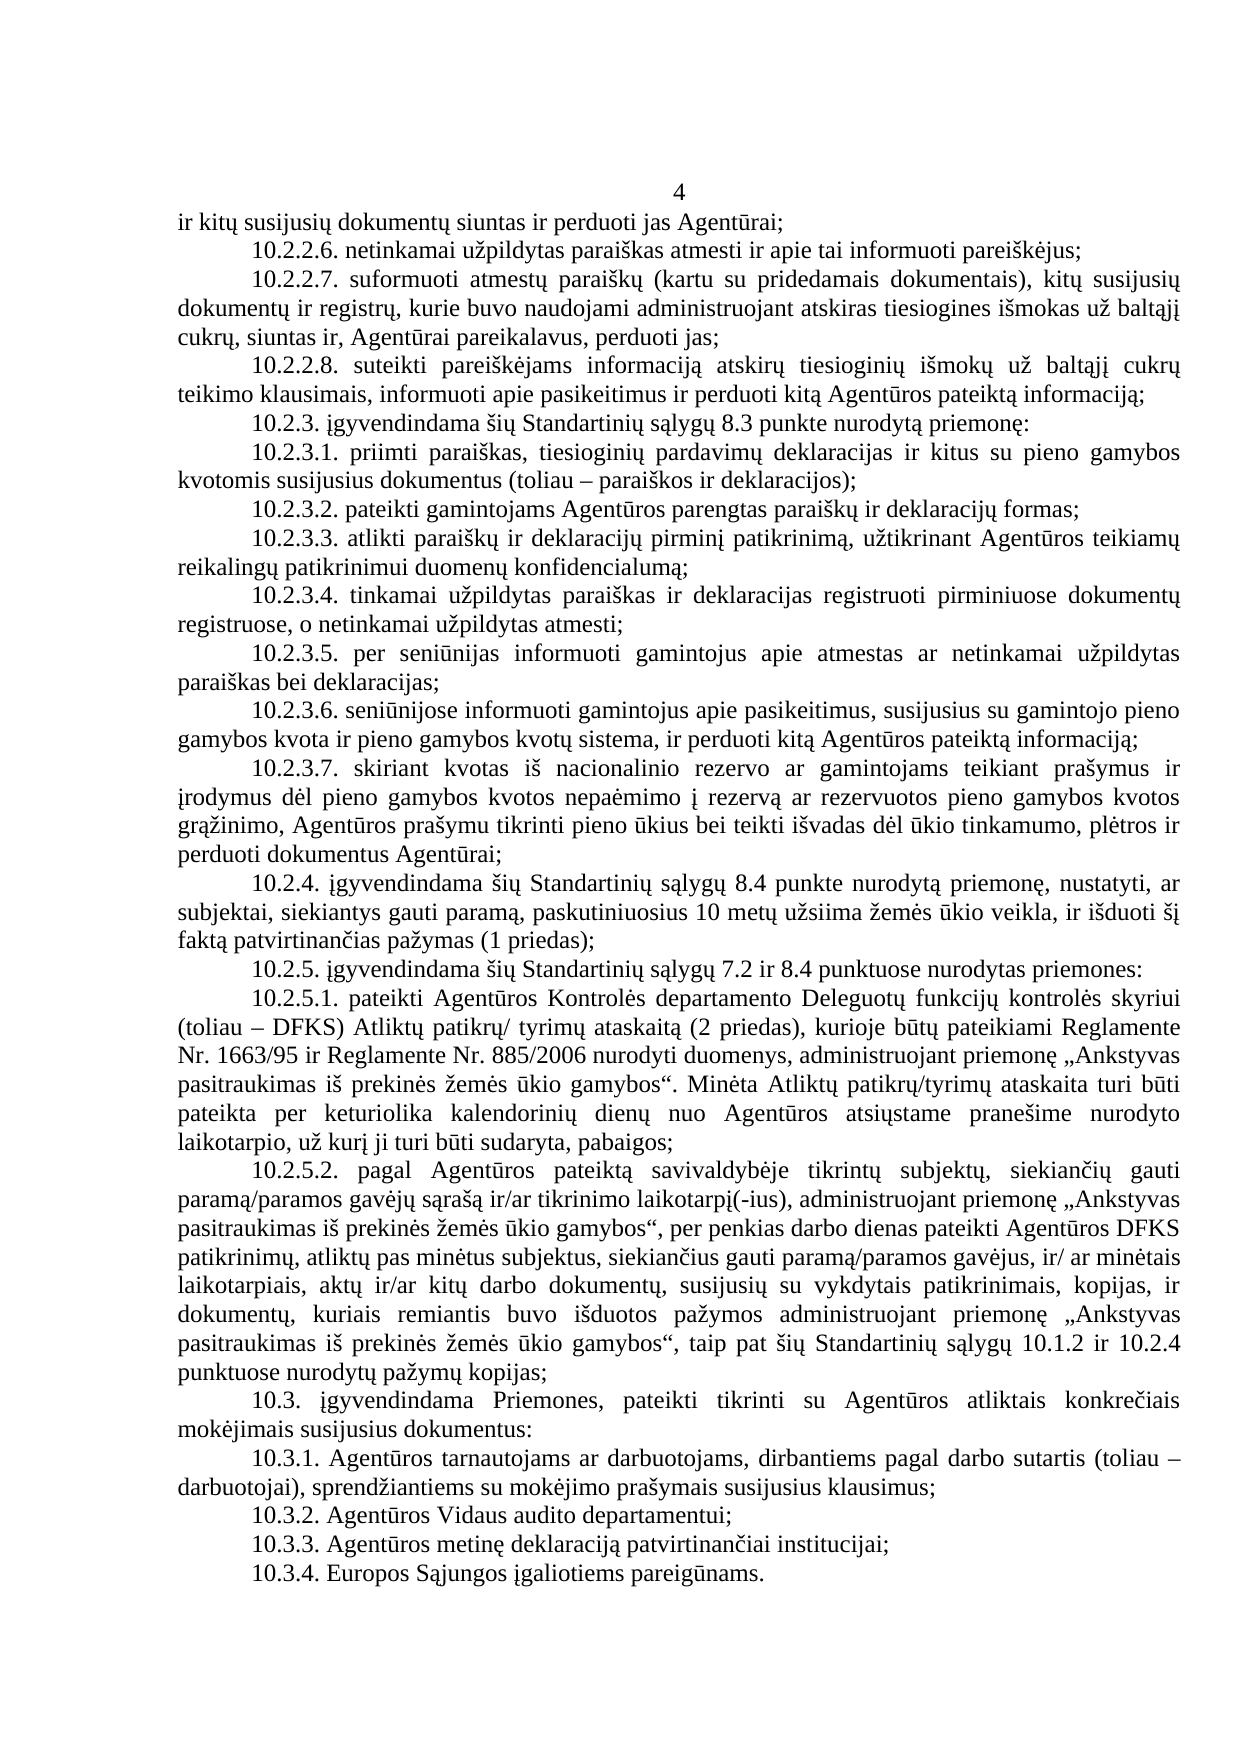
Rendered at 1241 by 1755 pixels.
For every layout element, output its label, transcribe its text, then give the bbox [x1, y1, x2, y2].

text 10.3.3. Agentūros metinę deklaraciją patvirtinančiai institucijai; [177, 1529, 1181, 1558]
text 10.2.3.3. atlikti paraiškų ir deklaracijų pirminį patikrinimą, užtikrinant Agentūros teikiamų reikalingų patikrinimui duomenų konfidencialumą; [177, 523, 1181, 580]
text 10.2.3.5. per seniūnijas informuoti gamintojus apie atmestas ar netinkamai užpildytas paraiškas bei deklaracijas; [177, 638, 1181, 695]
text 10.2.4. įgyvendindama šių Standartinių sąlygų 8.4 punkte nurodytą priemonę, nustatyti, ar subjektai, siekiantys gauti paramą, paskutiniuosius 10 metų užsiima žemės ūkio veikla, ir išduoti šį faktą patvirtinančias pažymas (1 priedas); [177, 868, 1181, 954]
text 10.2.3.1. priimti paraiškas, tiesioginių pardavimų deklaracijas ir kitus su pieno gamybos kvotomis susijusius dokumentus (toliau – paraiškos ir deklaracijos); [177, 437, 1181, 494]
text 10.3.1. Agentūros tarnautojams ar darbuotojams, dirbantiems pagal darbo sutartis (toliau – darbuotojai), sprendžiantiems su mokėjimo prašymais susijusius klausimus; [177, 1443, 1181, 1500]
text 10.2.5.1. pateikti Agentūros Kontrolės departamento Deleguotų funkcijų kontrolės skyriui (toliau – DFKS) Atliktų patikrų/ tyrimų ataskaitą (2 priedas), kurioje būtų pateikiami Reglamente Nr. 1663/95 ir Reglamente Nr. 885/2006 nurodyti duomenys, administruojant priemonę „Ankstyvas pasitraukimas iš prekinės žemės ūkio gamybos“. Minėta Atliktų patikrų/tyrimų ataskaita turi būti pateikta per keturiolika kalendorinių dienų nuo Agentūros atsiųstame pranešime nurodyto laikotarpio, už kurį ji turi būti sudaryta, pabaigos; [177, 983, 1181, 1155]
text 10.2.5.2. pagal Agentūros pateiktą savivaldybėje tikrintų subjektų, siekiančių gauti paramą/paramos gavėjų sąrašą ir/ar tikrinimo laikotarpį(-ius), administruojant priemonę „Ankstyvas pasitraukimas iš prekinės žemės ūkio gamybos“, per penkias darbo dienas pateikti Agentūros DFKS patikrinimų, atliktų pas minėtus subjektus, siekiančius gauti paramą/paramos gavėjus, ir/ ar minėtais laikotarpiais, aktų ir/ar kitų darbo dokumentų, susijusių su vykdytais patikrinimais, kopijas, ir dokumentų, kuriais remiantis buvo išduotos pažymos administruojant priemonę „Ankstyvas pasitraukimas iš prekinės žemės ūkio gamybos“, taip pat šių Standartinių sąlygų 10.1.2 ir 10.2.4 punktuose nurodytų pažymų kopijas; [177, 1155, 1181, 1385]
text 10.2.3.6. seniūnijose informuoti gamintojus apie pasikeitimus, susijusius su gamintojo pieno gamybos kvota ir pieno gamybos kvotų sistema, ir perduoti kitą Agentūros pateiktą informaciją; [177, 695, 1181, 753]
text 10.2.3.7. skiriant kvotas iš nacionalinio rezervo ar gamintojams teikiant prašymus ir įrodymus dėl pieno gamybos kvotos nepaėmimo į rezervą ar rezervuotos pieno gamybos kvotos grąžinimo, Agentūros prašymu tikrinti pieno ūkius bei teikti išvadas dėl ūkio tinkamumo, plėtros ir perduoti dokumentus Agentūrai; [177, 753, 1181, 868]
text 10.2.2.6. netinkamai užpildytas paraiškas atmesti ir apie tai informuoti pareiškėjus; [177, 235, 1181, 264]
text ir kitų susijusių dokumentų siuntas ir perduoti jas Agentūrai; [177, 207, 1181, 235]
text 10.2.5. įgyvendindama šių Standartinių sąlygų 7.2 ir 8.4 punktuose nurodytas priemones: [177, 954, 1181, 983]
text 10.2.2.8. suteikti pareiškėjams informaciją atskirų tiesioginių išmokų už baltąjį cukrų teikimo klausimais, informuoti apie pasikeitimus ir perduoti kitą Agentūros pateiktą informaciją; [177, 350, 1181, 408]
text 10.2.3.2. pateikti gamintojams Agentūros parengtas paraiškų ir deklaracijų formas; [177, 494, 1181, 523]
text 10.3.2. Agentūros Vidaus audito departamentui; [177, 1500, 1181, 1529]
text 10.3. įgyvendindama Priemones, pateikti tikrinti su Agentūros atliktais konkrečiais mokėjimais susijusius dokumentus: [177, 1385, 1181, 1443]
text 10.2.3.4. tinkamai užpildytas paraiškas ir deklaracijas registruoti pirminiuose dokumentų registruose, o netinkamai užpildytas atmesti; [177, 580, 1181, 638]
text 10.2.2.7. suformuoti atmestų paraiškų (kartu su pridedamais dokumentais), kitų susijusių dokumentų ir registrų, kurie buvo naudojami administruojant atskiras tiesiogines išmokas už baltąjį cukrų, siuntas ir, Agentūrai pareikalavus, perduoti jas; [177, 264, 1181, 350]
text 10.3.4. Europos Sąjungos įgaliotiems pareigūnams. [177, 1558, 1181, 1587]
text 10.2.3. įgyvendindama šių Standartinių sąlygų 8.3 punkte nurodytą priemonę: [177, 408, 1181, 437]
